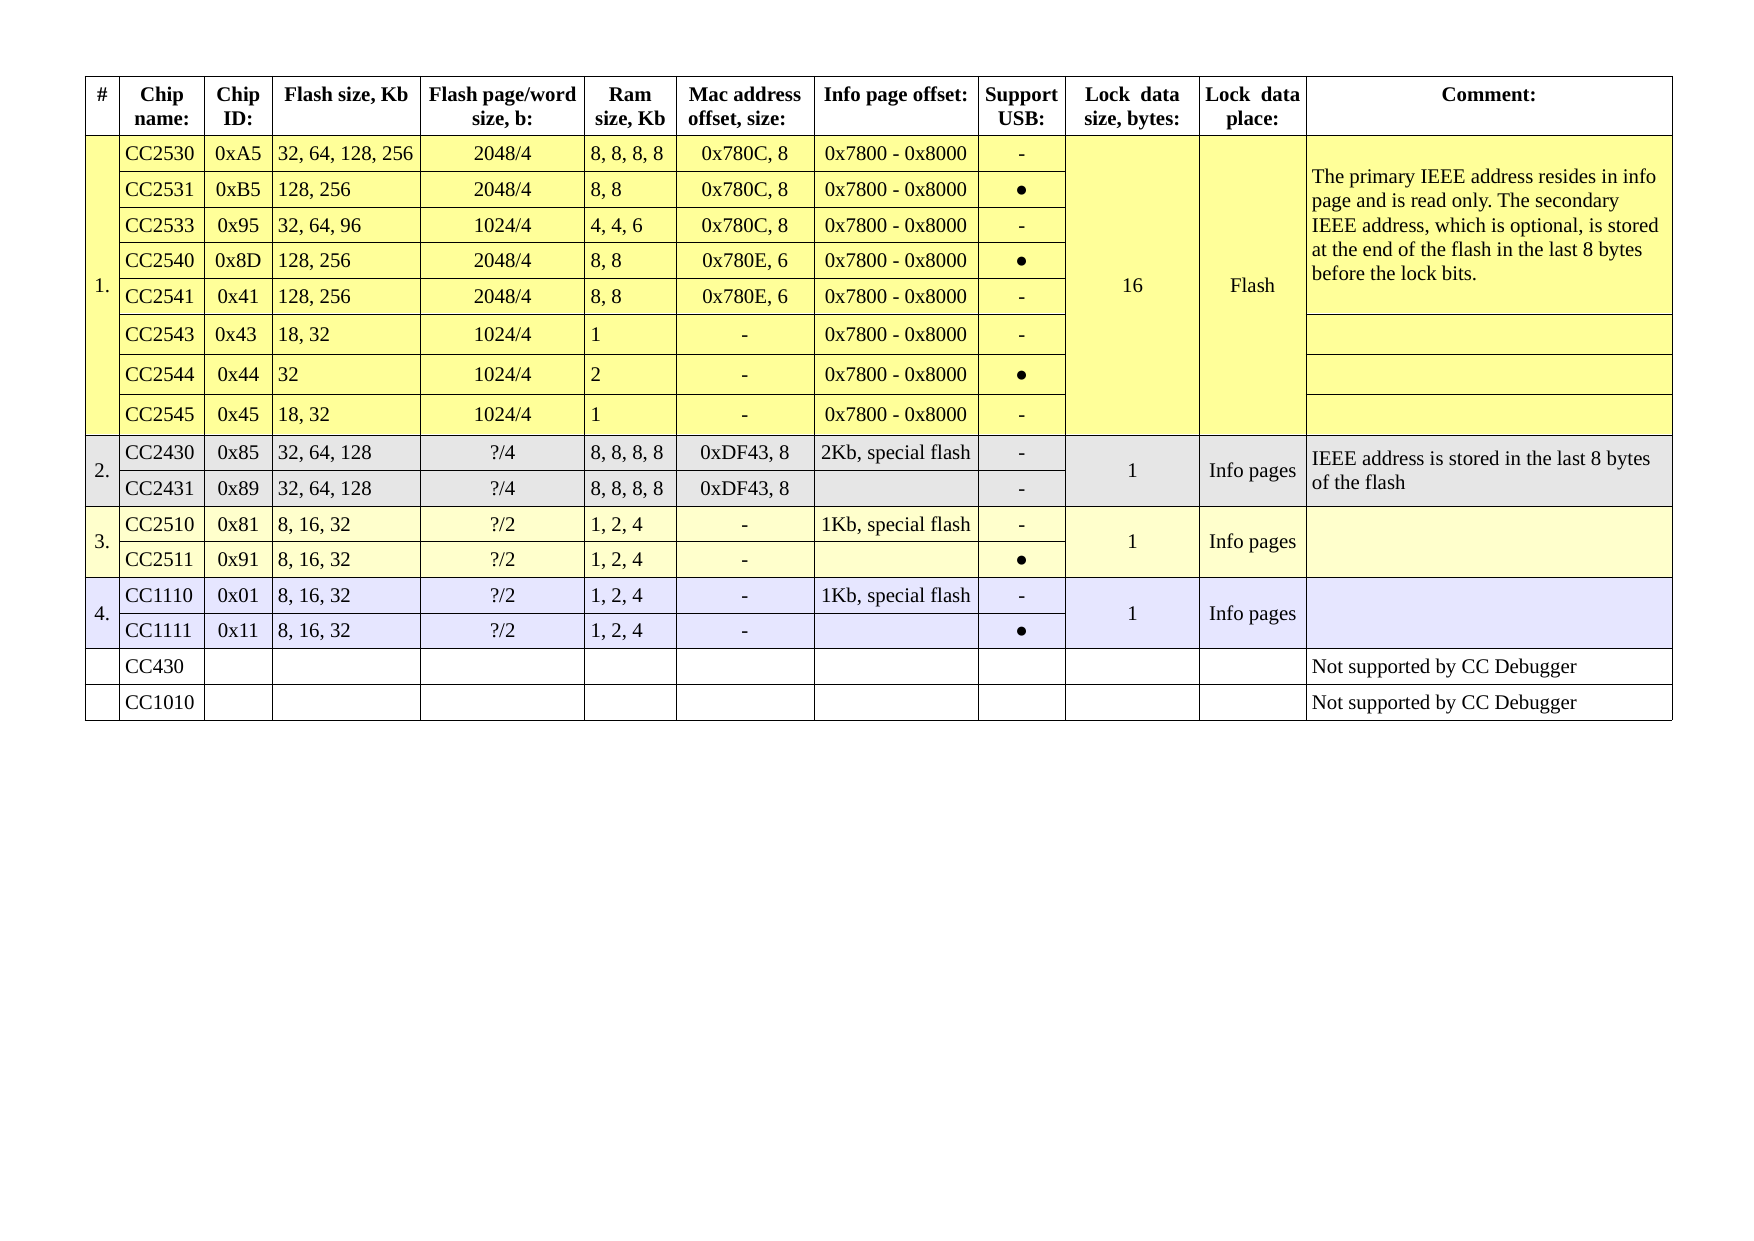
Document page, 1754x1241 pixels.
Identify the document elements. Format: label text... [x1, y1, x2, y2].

table_cell [1066, 685, 1199, 719]
table_cell - [677, 315, 814, 354]
table_header # [86, 77, 119, 135]
table_cell Not supported by CC Debugger [1307, 649, 1672, 684]
table_cell 0x91 [205, 542, 272, 577]
table_cell 32, 64, 128, 256 [273, 136, 420, 171]
table_cell 8, 16, 32 [273, 614, 420, 648]
table_cell 8, 16, 32 [273, 542, 420, 577]
table_cell 8, 8 [585, 172, 676, 207]
table_cell 0x44 [205, 355, 272, 394]
table_cell [86, 649, 119, 684]
table_cell 1. [86, 136, 119, 434]
table_header Mac address offset, size: [677, 77, 814, 135]
table_cell 8, 16, 32 [273, 507, 420, 541]
table_cell 32, 64, 96 [273, 208, 420, 242]
table_cell CC2430 [120, 436, 204, 470]
table_cell [273, 649, 420, 684]
table_cell [585, 649, 676, 684]
table_cell Info pages [1200, 507, 1306, 577]
table_cell [205, 649, 272, 684]
table_cell [1200, 685, 1306, 719]
table_cell 1, 2, 4 [585, 578, 676, 613]
table_cell - [979, 279, 1065, 313]
table_cell [815, 542, 978, 577]
table_cell Not supported by CC Debugger [1307, 685, 1672, 719]
table_cell 8, 8 [585, 243, 676, 278]
table_cell [1307, 355, 1672, 394]
table_cell 1, 2, 4 [585, 542, 676, 577]
table_cell CC2545 [120, 395, 204, 434]
table_cell 1Kb, special flash [815, 578, 978, 613]
table_cell - [677, 355, 814, 394]
table_cell - [677, 578, 814, 613]
table_header Comment: [1307, 77, 1672, 135]
table_cell CC430 [120, 649, 204, 684]
table_cell [979, 685, 1065, 719]
table_cell 18, 32 [273, 315, 420, 354]
table_cell 0x11 [205, 614, 272, 648]
table_cell ?/4 [421, 436, 584, 470]
table_cell 0x41 [205, 279, 272, 313]
table_cell 18, 32 [273, 395, 420, 434]
table_cell 8, 16, 32 [273, 578, 420, 613]
table_cell 128, 256 [273, 279, 420, 313]
table_cell 2048/4 [421, 136, 584, 171]
table_cell 32, 64, 128 [273, 436, 420, 470]
table_cell [205, 685, 272, 719]
table_cell ?/2 [421, 578, 584, 613]
table_cell 0x7800 - 0x8000 [815, 172, 978, 207]
table_header Chip ID: [205, 77, 272, 135]
table_cell [815, 685, 978, 719]
table_cell Info pages [1200, 436, 1306, 506]
table_cell 128, 256 [273, 243, 420, 278]
table_cell 0x780C, 8 [677, 172, 814, 207]
table_cell CC1110 [120, 578, 204, 613]
table_cell 0x7800 - 0x8000 [815, 315, 978, 354]
table_cell 1 [1066, 507, 1199, 577]
table_cell IEEE address is stored in the last 8 bytes of the flash [1307, 436, 1672, 506]
table_cell 8, 8, 8, 8 [585, 436, 676, 470]
table_cell 1024/4 [421, 208, 584, 242]
table_header Lock data place: [1200, 77, 1306, 135]
table_cell ● [979, 172, 1065, 207]
table_cell 0x85 [205, 436, 272, 470]
table_cell - [677, 614, 814, 648]
table_cell CC1111 [120, 614, 204, 648]
table_cell - [677, 395, 814, 434]
table_cell 1024/4 [421, 355, 584, 394]
table_cell 8, 8, 8, 8 [585, 136, 676, 171]
table_cell CC2540 [120, 243, 204, 278]
table_cell - [979, 507, 1065, 541]
table_cell - [979, 136, 1065, 171]
table_cell 0x7800 - 0x8000 [815, 243, 978, 278]
table_cell [815, 649, 978, 684]
table_cell 0x45 [205, 395, 272, 434]
table_cell [677, 649, 814, 684]
table_cell [585, 685, 676, 719]
table_cell CC2431 [120, 471, 204, 506]
table_cell ?/2 [421, 542, 584, 577]
table_cell 0x8D [205, 243, 272, 278]
table_cell 0x89 [205, 471, 272, 506]
table_cell CC2510 [120, 507, 204, 541]
table_cell 0xDF43, 8 [677, 436, 814, 470]
table_cell 1 [1066, 436, 1199, 506]
table_cell 1 [585, 315, 676, 354]
table_cell 3. [86, 507, 119, 577]
table_cell 1024/4 [421, 315, 584, 354]
table_cell - [979, 208, 1065, 242]
table_cell CC2531 [120, 172, 204, 207]
table_cell 1 [585, 395, 676, 434]
table_cell 0x7800 - 0x8000 [815, 279, 978, 313]
table_cell 0x780E, 6 [677, 279, 814, 313]
table_cell 1, 2, 4 [585, 614, 676, 648]
table_cell [1307, 315, 1672, 354]
table_cell - [677, 507, 814, 541]
table_cell ● [979, 355, 1065, 394]
table_cell 0x780E, 6 [677, 243, 814, 278]
table_cell 0xB5 [205, 172, 272, 207]
table_cell [273, 685, 420, 719]
table_cell [1307, 578, 1672, 648]
table_cell [1066, 649, 1199, 684]
table_cell 0x95 [205, 208, 272, 242]
table_cell 2048/4 [421, 279, 584, 313]
table_cell - [979, 578, 1065, 613]
table_header Info page offset: [815, 77, 978, 135]
table_cell - [979, 315, 1065, 354]
table_cell [1307, 395, 1672, 434]
table_cell ?/2 [421, 507, 584, 541]
table_cell 0x7800 - 0x8000 [815, 208, 978, 242]
table_cell ?/2 [421, 614, 584, 648]
table_cell 0x7800 - 0x8000 [815, 136, 978, 171]
table_header Chip name: [120, 77, 204, 135]
table_cell CC2541 [120, 279, 204, 313]
table_cell CC2511 [120, 542, 204, 577]
table_cell 1, 2, 4 [585, 507, 676, 541]
table_cell 16 [1066, 136, 1199, 434]
table_cell 1 [1066, 578, 1199, 648]
table_cell [421, 649, 584, 684]
table_cell 2. [86, 436, 119, 506]
table_cell 0xDF43, 8 [677, 471, 814, 506]
table_cell - [979, 471, 1065, 506]
table_cell 0x780C, 8 [677, 136, 814, 171]
table_cell 32 [273, 355, 420, 394]
table_cell CC2533 [120, 208, 204, 242]
table_cell [815, 614, 978, 648]
table_cell [979, 649, 1065, 684]
table_cell 0x780C, 8 [677, 208, 814, 242]
table_cell 0x43 [205, 315, 272, 354]
table_cell 32, 64, 128 [273, 471, 420, 506]
table_cell 1024/4 [421, 395, 584, 434]
table_cell 2048/4 [421, 172, 584, 207]
table_header Support USB: [979, 77, 1065, 135]
table_cell 128, 256 [273, 172, 420, 207]
table_cell 0x01 [205, 578, 272, 613]
table_cell [86, 685, 119, 719]
table_cell 1Kb, special flash [815, 507, 978, 541]
table_cell ?/4 [421, 471, 584, 506]
table_cell ● [979, 243, 1065, 278]
table_header Flash size, Kb [273, 77, 420, 135]
table_cell CC2530 [120, 136, 204, 171]
table_cell [1307, 507, 1672, 577]
table_cell 4, 4, 6 [585, 208, 676, 242]
table_cell 2048/4 [421, 243, 584, 278]
table_cell 8, 8, 8, 8 [585, 471, 676, 506]
table_header Lock data size, bytes: [1066, 77, 1199, 135]
table_cell CC1010 [120, 685, 204, 719]
table_cell The primary IEEE address resides in info page and is read only. The secondary IEEE address, which is optional, is stored at the end of the flash in the last 8 bytes before the lock bits. [1307, 136, 1672, 313]
table_cell 2 [585, 355, 676, 394]
table_cell 0x7800 - 0x8000 [815, 355, 978, 394]
table_cell CC2544 [120, 355, 204, 394]
table_cell 0x81 [205, 507, 272, 541]
table_cell 8, 8 [585, 279, 676, 313]
table_cell - [677, 542, 814, 577]
table_cell Info pages [1200, 578, 1306, 648]
table_cell - [979, 436, 1065, 470]
table_cell [677, 685, 814, 719]
table_cell 2Kb, special flash [815, 436, 978, 470]
table_header Flash page/word size, b: [421, 77, 584, 135]
table_cell 0x7800 - 0x8000 [815, 395, 978, 434]
table_cell [1200, 649, 1306, 684]
table_cell [815, 471, 978, 506]
table_cell - [979, 395, 1065, 434]
table_cell 4. [86, 578, 119, 648]
table_cell Flash [1200, 136, 1306, 434]
table_cell 0xA5 [205, 136, 272, 171]
table_cell CC2543 [120, 315, 204, 354]
table_header Ram size, Kb [585, 77, 676, 135]
table_cell [421, 685, 584, 719]
table_cell ● [979, 542, 1065, 577]
table_cell ● [979, 614, 1065, 648]
